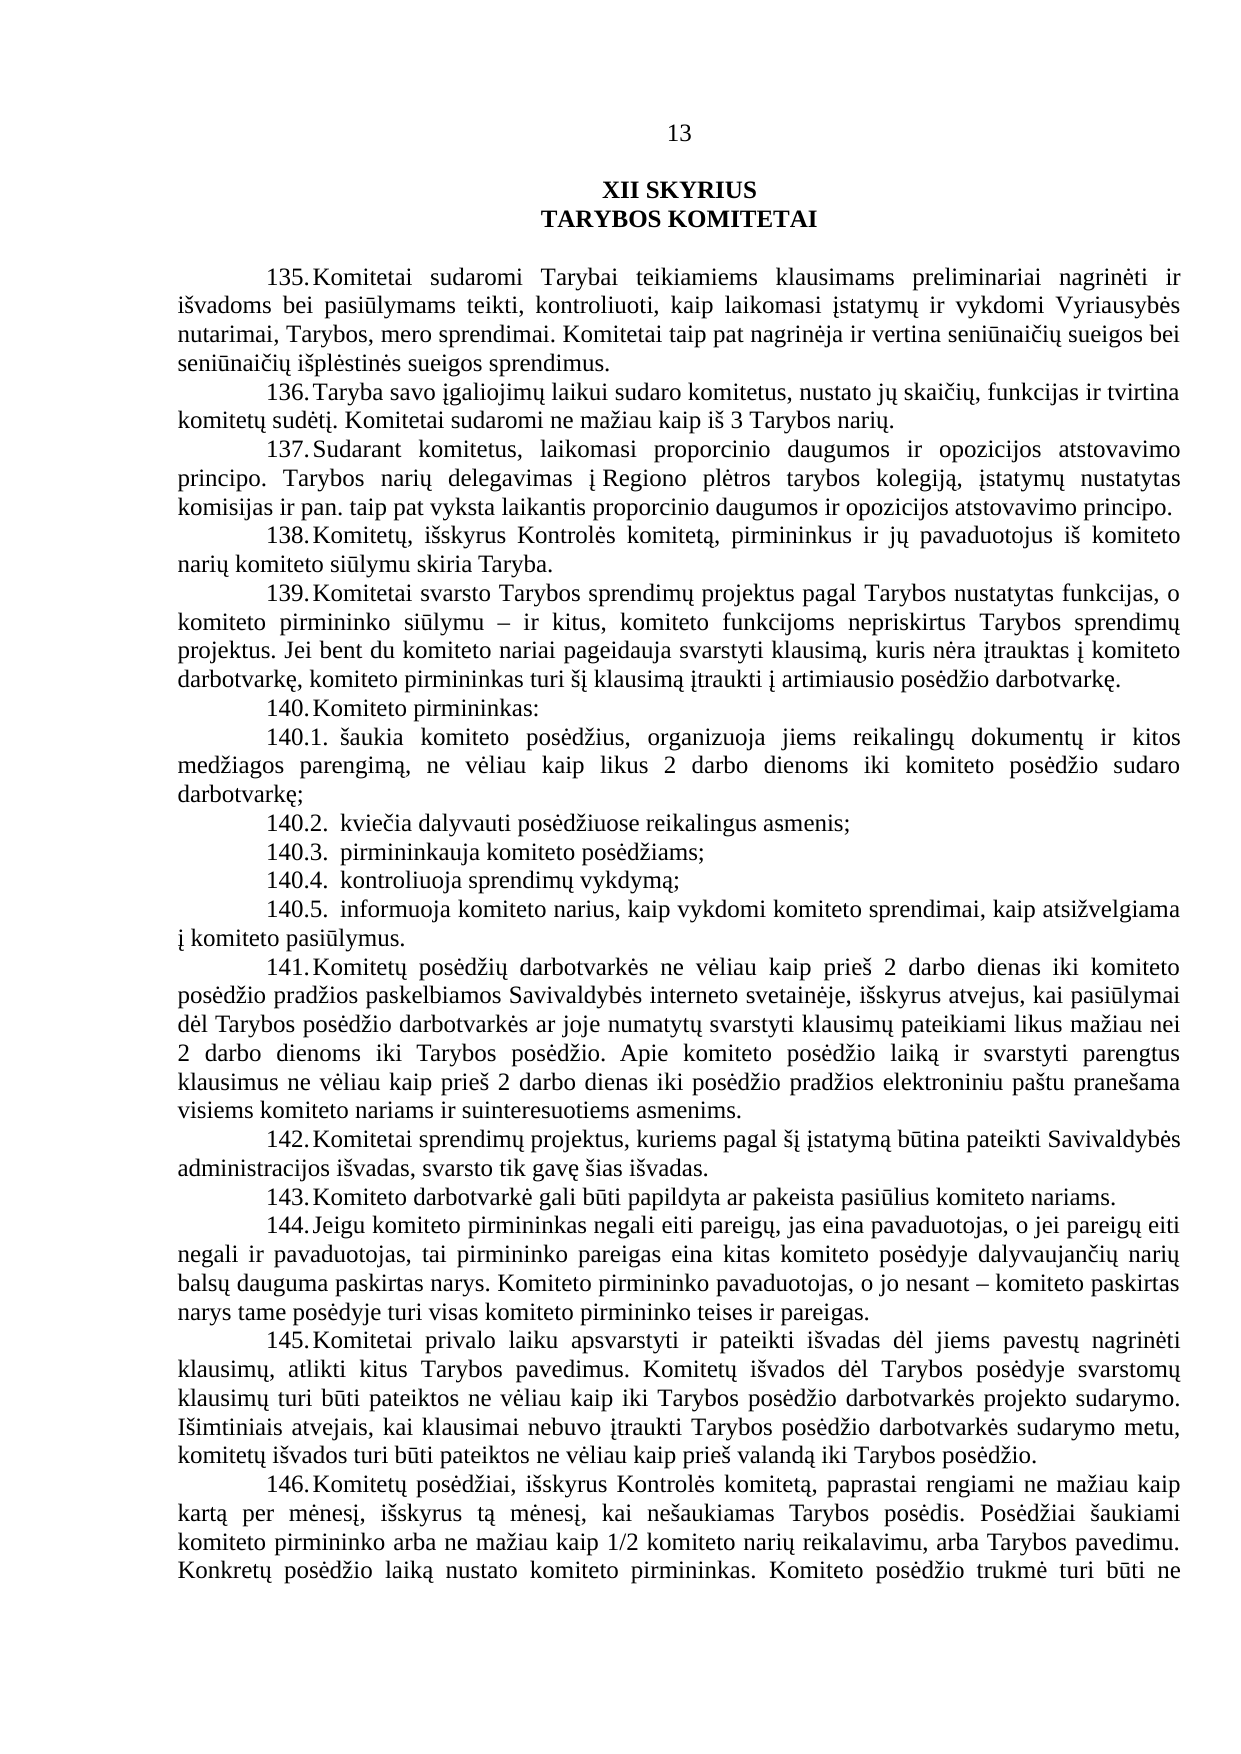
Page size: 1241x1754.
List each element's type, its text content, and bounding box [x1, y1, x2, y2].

text 136. Taryba savo įgaliojimų laikui sudaro komitetus, nustato jų skaičių, funkcijas ir tvirtina komitetų sudėtį. Komitetai sudaromi ne mažiau kaip iš 3 Tarybos narių. [177, 377, 1181, 434]
text 143. Komiteto darbotvarkė gali būti papildyta ar pakeista pasiūlius komiteto nariams. [177, 1182, 1181, 1211]
text 140. Komiteto pirmininkas: [177, 693, 1181, 722]
text 137. Sudarant komitetus, laikomasi proporcinio daugumos ir opozicijos atstovavimo principo. Tarybos narių delegavimas į Regiono plėtros tarybos kolegiją, įstatymų nustatytas komisijas ir pan. taip pat vyksta laikantis proporcinio daugumos ir opozicijos atstovavimo principo. [177, 434, 1181, 521]
text 146. Komitetų posėdžiai, išskyrus Kontrolės komitetą, paprastai rengiami ne mažiau kaip kartą per mėnesį, išskyrus tą mėnesį, kai nešaukiamas Tarybos posėdis. Posėdžiai šaukiami komiteto pirmininko arba ne mažiau kaip 1/2 komiteto narių reikalavimu, arba Tarybos pavedimu. Konkretų posėdžio laiką nustato komiteto pirmininkas. Komiteto posėdžio trukmė turi būti ne [177, 1469, 1181, 1584]
text TARYBOS KOMITETAI [177, 204, 1181, 233]
text 140.2. kviečia dalyvauti posėdžiuose reikalingus asmenis; [177, 808, 1181, 837]
text 141. Komitetų posėdžių darbotvarkės ne vėliau kaip prieš 2 darbo dienas iki komiteto posėdžio pradžios paskelbiamos Savivaldybės interneto svetainėje, išskyrus atvejus, kai pasiūlymai dėl Tarybos posėdžio darbotvarkės ar joje numatytų svarstyti klausimų pateikiami likus mažiau nei 2 darbo dienoms iki Tarybos posėdžio. Apie komiteto posėdžio laiką ir svarstyti parengtus klausimus ne vėliau kaip prieš 2 darbo dienas iki posėdžio pradžios elektroniniu paštu pranešama visiems komiteto nariams ir suinteresuotiems asmenims. [177, 952, 1181, 1124]
text 139. Komitetai svarsto Tarybos sprendimų projektus pagal Tarybos nustatytas funkcijas, o komiteto pirmininko siūlymu – ir kitus, komiteto funkcijoms nepriskirtus Tarybos sprendimų projektus. Jei bent du komiteto nariai pageidauja svarstyti klausimą, kuris nėra įtrauktas į komiteto darbotvarkę, komiteto pirmininkas turi šį klausimą įtraukti į artimiausio posėdžio darbotvarkę. [177, 578, 1181, 693]
text 135. Komitetai sudaromi Tarybai teikiamiems klausimams preliminariai nagrinėti ir išvadoms bei pasiūlymams teikti, kontroliuoti, kaip laikomasi įstatymų ir vykdomi Vyriausybės nutarimai, Tarybos, mero sprendimai. Komitetai taip pat nagrinėja ir vertina seniūnaičių sueigos bei seniūnaičių išplėstinės sueigos sprendimus. [177, 262, 1181, 377]
text 142. Komitetai sprendimų projektus, kuriems pagal šį įstatymą būtina pateikti Savivaldybės administracijos išvadas, svarsto tik gavę šias išvadas. [177, 1124, 1181, 1182]
text 140.1. šaukia komiteto posėdžius, organizuoja jiems reikalingų dokumentų ir kitos medžiagos parengimą, ne vėliau kaip likus 2 darbo dienoms iki komiteto posėdžio sudaro darbotvarkę; [177, 722, 1181, 808]
text XII SKYRIUS [177, 176, 1181, 204]
text 140.5. informuoja komiteto narius, kaip vykdomi komiteto sprendimai, kaip atsižvelgiama į komiteto pasiūlymus. [177, 894, 1181, 952]
text 145. Komitetai privalo laiku apsvarstyti ir pateikti išvadas dėl jiems pavestų nagrinėti klausimų, atlikti kitus Tarybos pavedimus. Komitetų išvados dėl Tarybos posėdyje svarstomų klausimų turi būti pateiktos ne vėliau kaip iki Tarybos posėdžio darbotvarkės projekto sudarymo. Išimtiniais atvejais, kai klausimai nebuvo įtraukti Tarybos posėdžio darbotvarkės sudarymo metu, komitetų išvados turi būti pateiktos ne vėliau kaip prieš valandą iki Tarybos posėdžio. [177, 1326, 1181, 1469]
text 138. Komitetų, išskyrus Kontrolės komitetą, pirmininkus ir jų pavaduotojus iš komiteto narių komiteto siūlymu skiria Taryba. [177, 521, 1181, 578]
text 140.4. kontroliuoja sprendimų vykdymą; [177, 866, 1181, 894]
text 144. Jeigu komiteto pirmininkas negali eiti pareigų, jas eina pavaduotojas, o jei pareigų eiti negali ir pavaduotojas, tai pirmininko pareigas eina kitas komiteto posėdyje dalyvaujančių narių balsų dauguma paskirtas narys. Komiteto pirmininko pavaduotojas, o jo nesant – komiteto paskirtas narys tame posėdyje turi visas komiteto pirmininko teises ir pareigas. [177, 1211, 1181, 1326]
text 140.3. pirmininkauja komiteto posėdžiams; [177, 837, 1181, 866]
